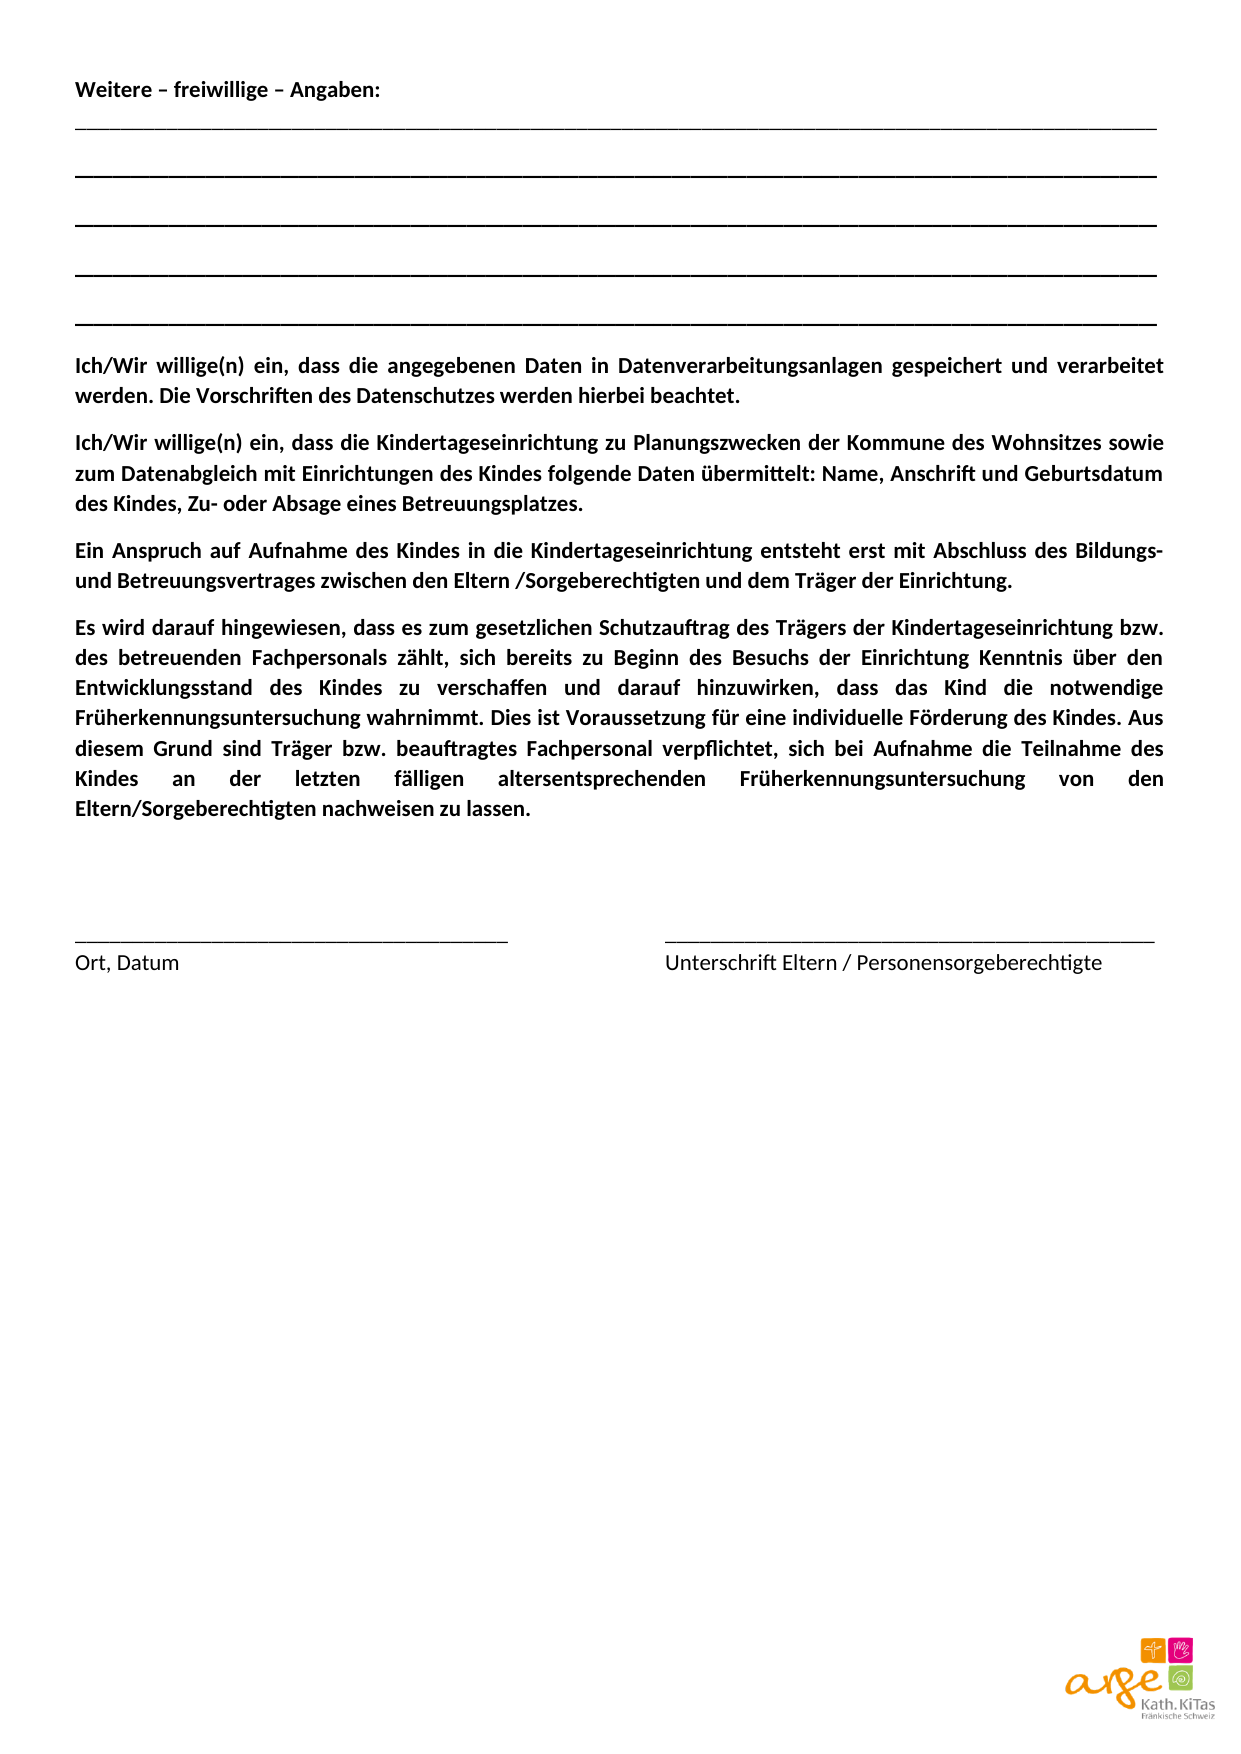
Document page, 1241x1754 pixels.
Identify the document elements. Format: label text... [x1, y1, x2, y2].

text Ich/Wir willige(n) ein, dass die angegebenen Daten in Datenverarbeitungsanlagen gespeichert und verarbeitet werden. Die Vorschriften des Datenschutzes werden hierbei beachtet. [75, 351, 1165, 410]
text Ein Anspruch auf Aufnahme des Kindes in die Kindertageseinrichtung entsteht erst mit Abschluss des Bildungs- und Betreuungsvertrages zwischen den Eltern /Sorgeberechtigten und dem Träger der Einrichtung. [75, 536, 1165, 594]
text Ich/Wir willige(n) ein, dass die Kindertageseinrichtung zu Planungszwecken der Kommune des Wohnsitzes sowie zum Datenabgleich mit Einrichtungen des Kindes folgende Daten übermittelt: Name, Anschrift und Geburtsdatum des Kindes, Zu- oder Absage eines Betreuungsplatzes. [75, 428, 1165, 517]
picture [1057, 1628, 1223, 1729]
text Es wird darauf hingewiesen, dass es zum gesetzlichen Schutzauftrag des Trägers der Kindertageseinrichtung bzw. des betreuenden Fachpersonals zählt, sich bereits zu Beginn des Besuchs der Einrichtung Kenntnis über den Entwicklungsstand des Kindes zu verschaffen und darauf hinzuwirken, dass das Kind die notwendige Früherkennungsuntersuchung wahrnimmt. Dies ist Voraussetzung für eine individuelle Förderung des Kindes. Aus diesem Grund sind Träger bzw. beauftragtes Fachpersonal verpflichtet, sich bei Aufnahme die Teilnahme des Kindes an der letzten fälligen altersentsprechenden Früherkennungsuntersuchung von den Eltern/Sorgeberechtigten nachweisen zu lassen. [75, 613, 1165, 822]
text ______________________________________ ___________________________________________ Ort, Datum Unterschrift Eltern / Personensorgeberechtigte [75, 918, 1165, 976]
text Weitere – freiwillige – Angaben: _______________________________________________________________________________________________________________________________________________________________________________________________________________________________________________________________________________________________________________________________________ [75, 75, 1165, 331]
